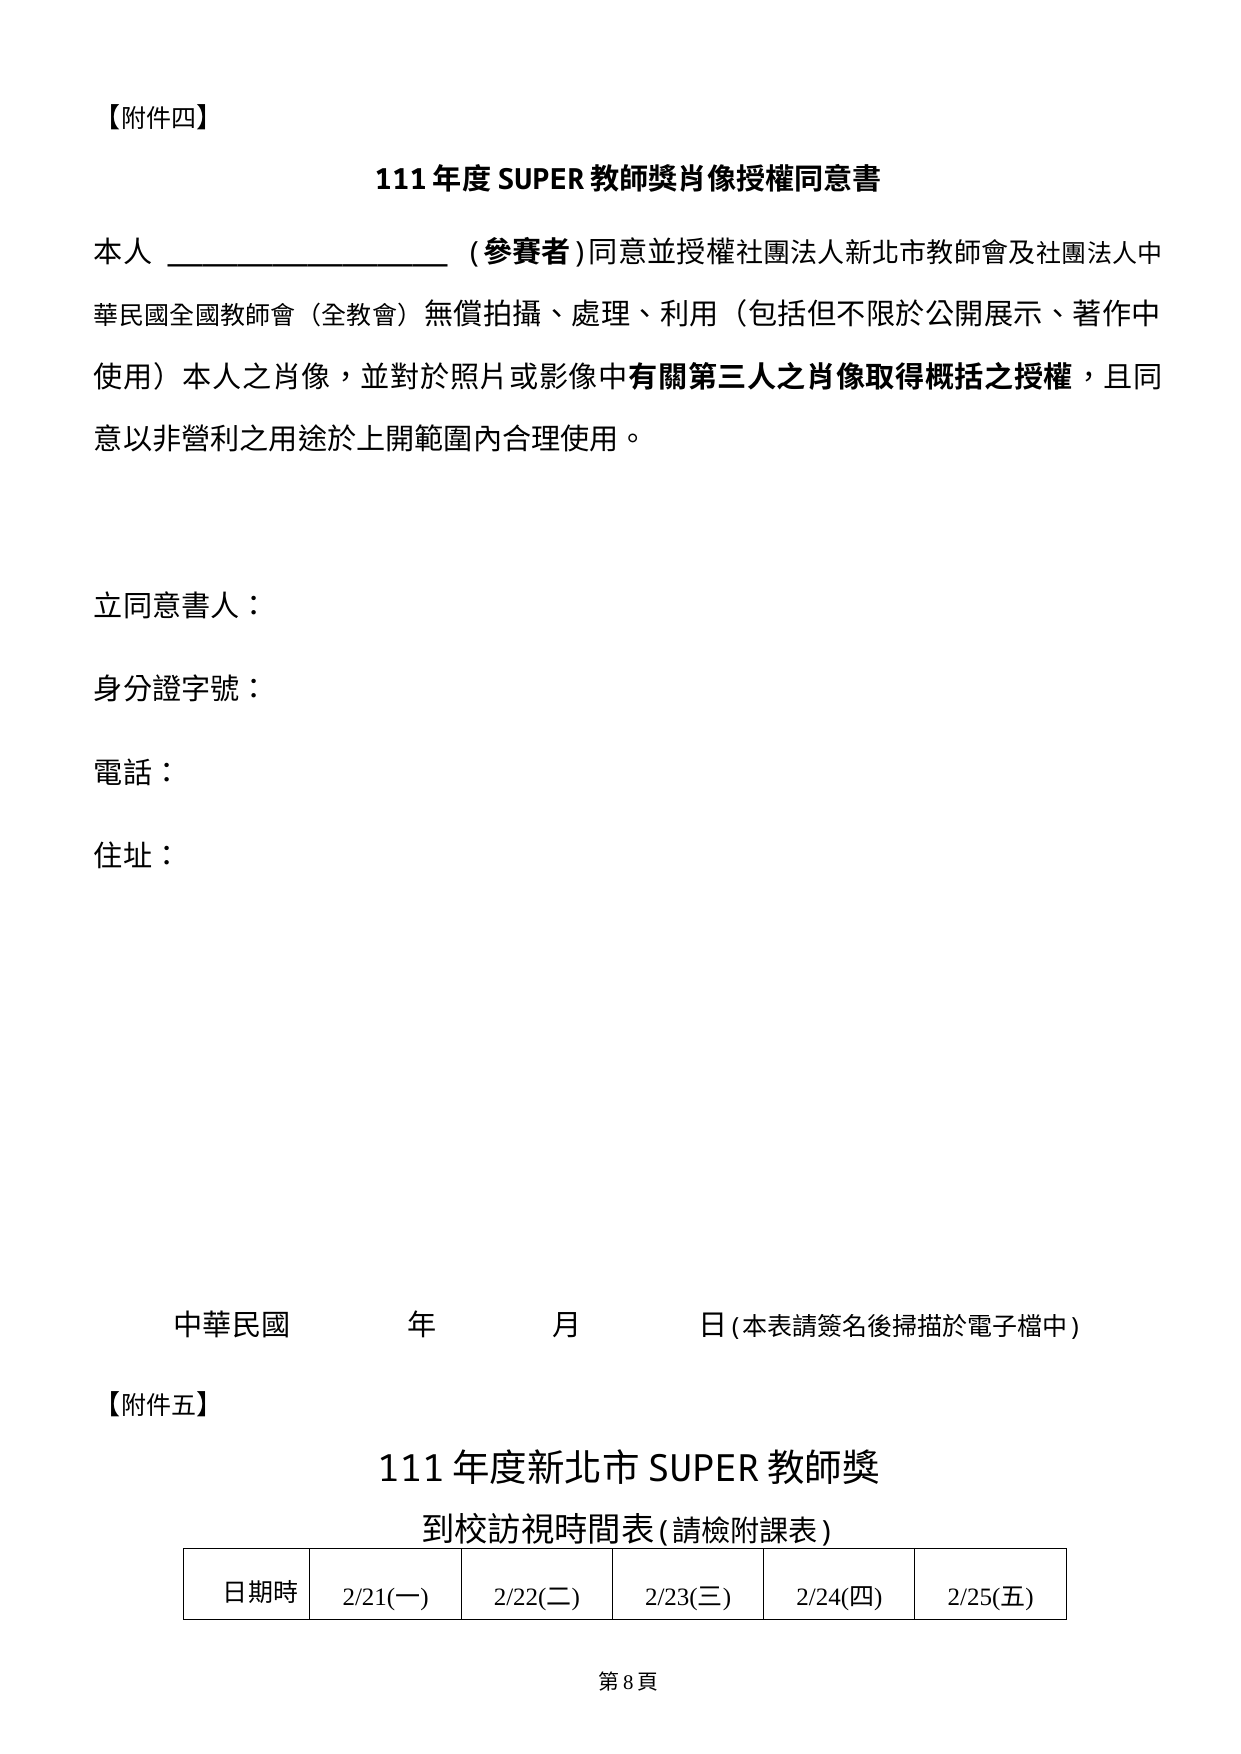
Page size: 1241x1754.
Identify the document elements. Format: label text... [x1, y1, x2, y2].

table_header 日期時 [184, 1549, 309, 1619]
table_header 2/24(四) [764, 1549, 914, 1619]
text 電話： [94, 729, 1162, 791]
text 到校訪視時間表(請檢附課表) [94, 1486, 1162, 1548]
text 【附件四】 [94, 96, 1162, 135]
table_header 2/22(二) [462, 1549, 612, 1619]
text 住址： [94, 812, 1162, 874]
table_header 2/25(五) [915, 1549, 1066, 1619]
text 本人 ________________ (參賽者)同意並授權社團法人新北市教師會及社團法人中華民國全國教師會（全教會）無償拍攝、處理、利用（包括但不限於公開展示、著作中使用）本人之肖像，並對於照片或影像中有關第三人之肖像取得概括之授權，且同意以非營利之用途於上開範圍內合理使用。 [94, 208, 1162, 458]
text 身分證字號： [94, 645, 1162, 708]
text 【附件五】 [94, 1381, 1162, 1423]
text 111年度SUPER教師獎肖像授權同意書 [94, 135, 1162, 197]
table_header 2/23(三) [613, 1549, 763, 1619]
table_header 2/21(一) [310, 1549, 461, 1619]
text 中華民國 年 月 日(本表請簽名後掃描於電子檔中) [94, 1302, 1162, 1344]
text 111年度新北市SUPER教師獎 [94, 1423, 1162, 1486]
text 立同意書人： [94, 562, 1162, 624]
